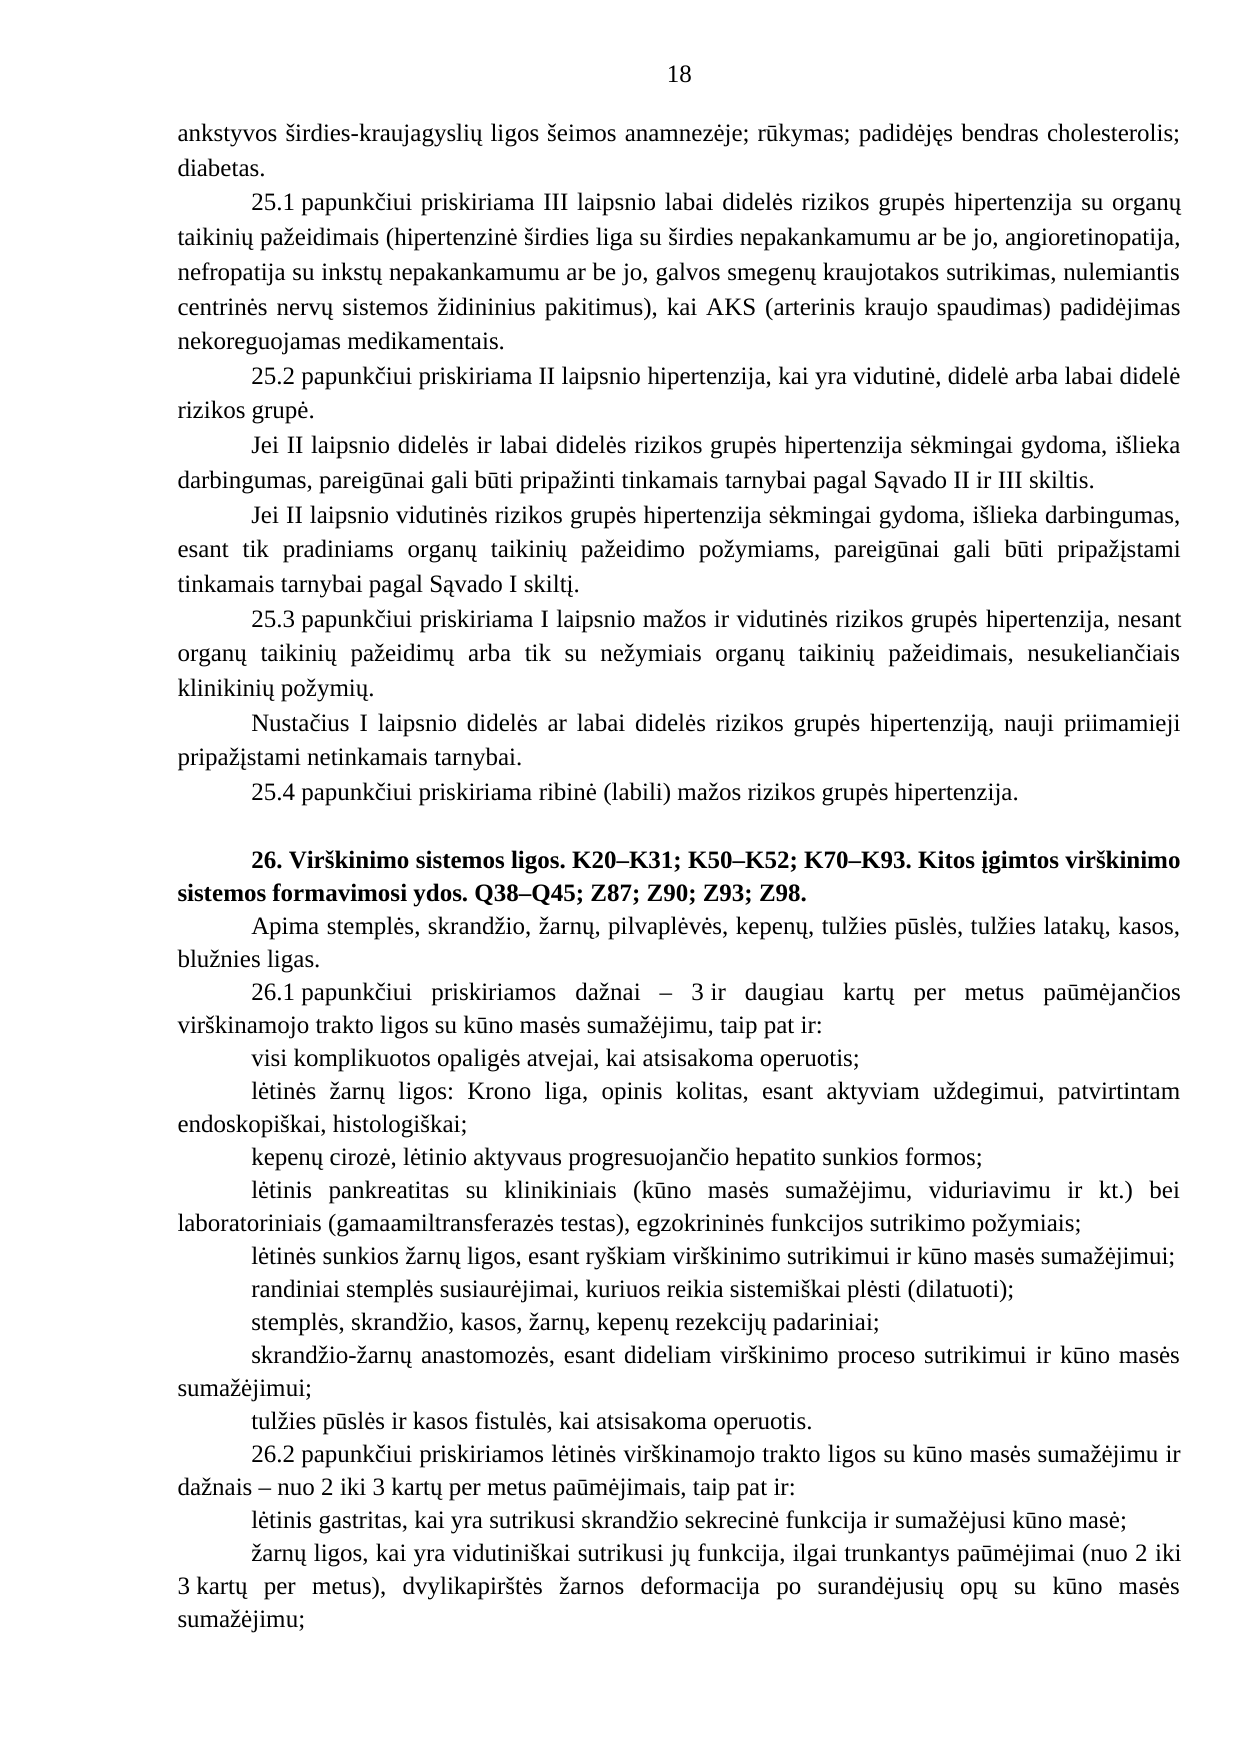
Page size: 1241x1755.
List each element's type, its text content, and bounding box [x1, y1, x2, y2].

text skrandžio-žarnų anastomozės, esant dideliam virškinimo proceso sutrikimui ir kūno masės sumažėjimui; [177, 1340, 1181, 1402]
text ankstyvos širdies-kraujagyslių ligos šeimos anamnezėje; rūkymas; padidėjęs bendras cholesterolis; diabetas. [177, 118, 1181, 182]
text Jei II laipsnio didelės ir labai didelės rizikos grupės hipertenzija sėkmingai gydoma, išlieka darbingumas, pareigūnai gali būti pripažinti tinkamais tarnybai pagal Sąvado II ir III skiltis. [177, 430, 1181, 494]
text 25.3 papunkčiui priskiriama I laipsnio mažos ir vidutinės rizikos grupės hipertenzija, nesant organų taikinių pažeidimų arba tik su nežymiais organų taikinių pažeidimais, nesukeliančiais klinikinių požymių. [177, 604, 1181, 702]
text lėtinės sunkios žarnų ligos, esant ryškiam virškinimo sutrikimui ir kūno masės sumažėjimui; [177, 1241, 1181, 1270]
text randiniai stemplės susiaurėjimai, kuriuos reikia sistemiškai plėsti (dilatuoti); [177, 1274, 1181, 1303]
text žarnų ligos, kai yra vidutiniškai sutrikusi jų funkcija, ilgai trunkantys paūmėjimai (nuo 2 iki 3 kartų per metus), dvylikapirštės žarnos deformacija po surandėjusių opų su kūno masės sumažėjimu; [177, 1538, 1181, 1633]
text lėtinis pankreatitas su klinikiniais (kūno masės sumažėjimu, viduriavimu ir kt.) bei laboratoriniais (gamaamiltransferazės testas), egzokrininės funkcijos sutrikimo požymiais; [177, 1175, 1181, 1237]
text kepenų cirozė, lėtinio aktyvaus progresuojančio hepatito sunkios formos; [177, 1142, 1181, 1171]
text 26.2 papunkčiui priskiriamos lėtinės virškinamojo trakto ligos su kūno masės sumažėjimu ir dažnais – nuo 2 iki 3 kartų per metus paūmėjimais, taip pat ir: [177, 1439, 1181, 1501]
text 25.2 papunkčiui priskiriama II laipsnio hipertenzija, kai yra vidutinė, didelė arba labai didelė rizikos grupė. [177, 361, 1181, 424]
text 26.1 papunkčiui priskiriamos dažnai – 3 ir daugiau kartų per metus paūmėjančios virškinamojo trakto ligos su kūno masės sumažėjimu, taip pat ir: [177, 977, 1181, 1039]
text 25.4 papunkčiui priskiriama ribinė (labili) mažos rizikos grupės hipertenzija. [177, 777, 1181, 806]
text Jei II laipsnio vidutinės rizikos grupės hipertenzija sėkmingai gydoma, išlieka darbingumas, esant tik pradiniams organų taikinių pažeidimo požymiams, pareigūnai gali būti pripažįstami tinkamais tarnybai pagal Sąvado I skiltį. [177, 500, 1181, 598]
text Apima stemplės, skrandžio, žarnų, pilvaplėvės, kepenų, tulžies pūslės, tulžies latakų, kasos, blužnies ligas. [177, 911, 1181, 973]
text stemplės, skrandžio, kasos, žarnų, kepenų rezekcijų padariniai; [177, 1307, 1181, 1336]
text 26. Virškinimo sistemos ligos. K20–K31; K50–K52; K70–K93. Kitos įgimtos virškinimo sistemos formavimosi ydos. Q38–Q45; Z87; Z90; Z93; Z98. [177, 845, 1181, 907]
text 25.1 papunkčiui priskiriama III laipsnio labai didelės rizikos grupės hipertenzija su organų taikinių pažeidimais (hipertenzinė širdies liga su širdies nepakankamumu ar be jo, angioretinopatija, nefropatija su inkstų nepakankamumu ar be jo, galvos smegenų kraujotakos sutrikimas, nulemiantis centrinės nervų sistemos židininius pakitimus), kai AKS (arterinis kraujo spaudimas) padidėjimas nekoreguojamas medikamentais. [177, 187, 1181, 355]
text lėtinis gastritas, kai yra sutrikusi skrandžio sekrecinė funkcija ir sumažėjusi kūno masė; [177, 1505, 1181, 1534]
text Nustačius I laipsnio didelės ar labai didelės rizikos grupės hipertenziją, nauji priimamieji pripažįstami netinkamais tarnybai. [177, 708, 1181, 771]
text tulžies pūslės ir kasos fistulės, kai atsisakoma operuotis. [177, 1406, 1181, 1435]
text visi komplikuotos opaligės atvejai, kai atsisakoma operuotis; [177, 1043, 1181, 1072]
text lėtinės žarnų ligos: Krono liga, opinis kolitas, esant aktyviam uždegimui, patvirtintam endoskopiškai, histologiškai; [177, 1076, 1181, 1138]
